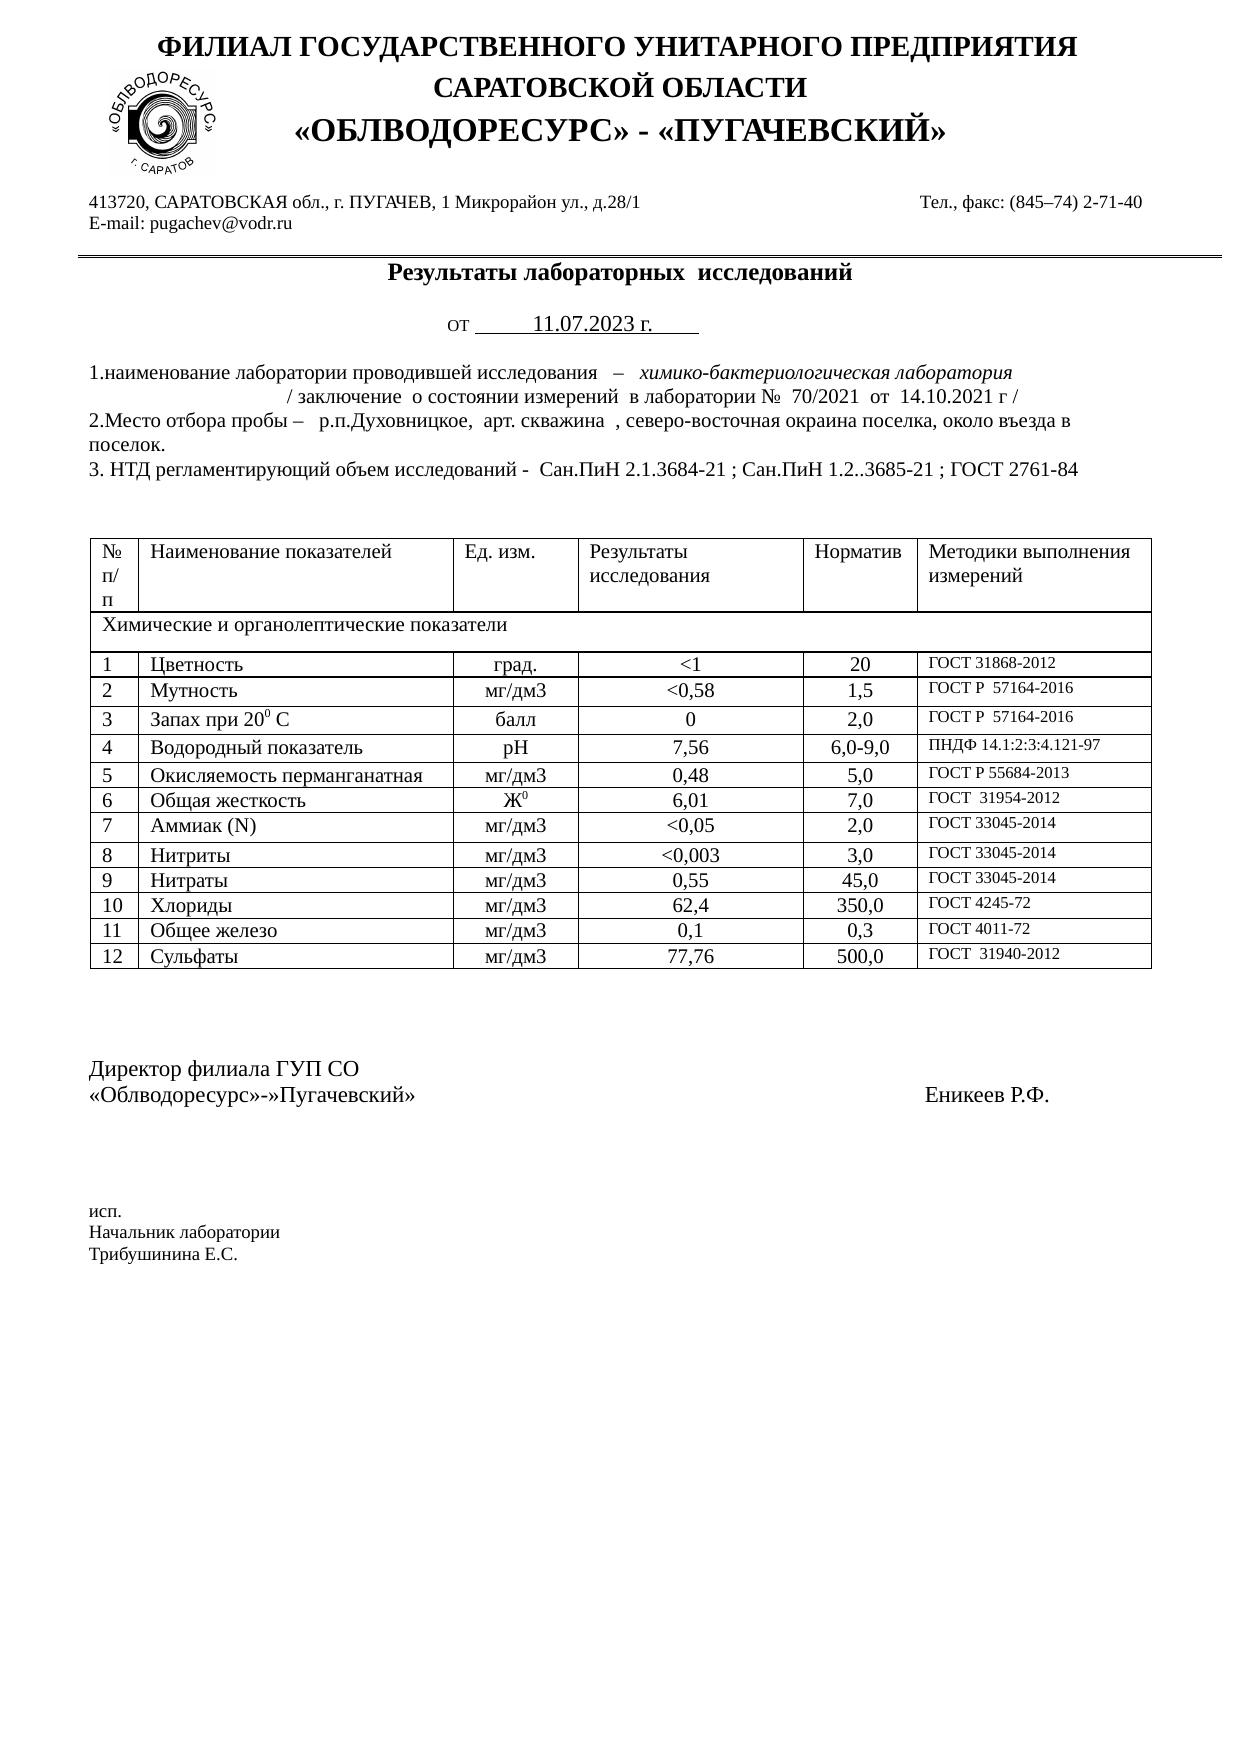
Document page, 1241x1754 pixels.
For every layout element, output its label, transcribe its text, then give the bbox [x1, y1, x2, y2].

table_cell ГОСТ Р 55684-2013 [918, 763, 1151, 787]
table_cell <0,05 [579, 813, 803, 842]
table_cell ГОСТ 31868-2012 [918, 653, 1151, 676]
table_cell 3 [91, 707, 138, 733]
table_cell 7 [91, 813, 138, 842]
text 2.Место отбора пробы – р.п.Духовницкое, арт. скважина , северо-восточная окраина поселка, около въезда в поселок. [89, 408, 1151, 456]
table_cell 45,0 [804, 868, 917, 892]
table_header Ед. изм. [454, 539, 578, 611]
table_cell Химические и органолептические показатели [91, 613, 1151, 651]
table_cell ГОСТ Р 57164-2016 [918, 707, 1151, 733]
table_cell мг/дм3 [454, 763, 578, 787]
table_cell Хлориды [139, 893, 453, 917]
text 1.наименование лаборатории проводившей исследования – химико-бактериологическая лаборатория [89, 360, 1151, 384]
text Трибушинина Е.С. [89, 1243, 1151, 1264]
text [89, 110, 107, 148]
table_header Наименование показателей [139, 539, 453, 611]
table_cell Запах при 200 С [139, 707, 453, 733]
picture [108, 68, 217, 177]
table_cell рН [454, 735, 578, 762]
table_cell 500,0 [804, 944, 917, 968]
text ОТ 11.07.2023 г. [89, 310, 1151, 336]
table_cell 5 [91, 763, 138, 787]
table_cell 11 [91, 919, 138, 942]
table_cell Тел., факс: (845–74) 2-71-40 [689, 191, 1222, 255]
table_cell 10 [91, 893, 138, 917]
table_cell ГОСТ 33045-2014 [918, 843, 1151, 867]
table_cell 0,1 [579, 919, 803, 942]
table_cell Нитриты [139, 843, 453, 867]
table_cell ГОСТ Р 57164-2016 [918, 678, 1151, 706]
table_cell 4 [91, 735, 138, 762]
table_cell мг/дм3 [454, 678, 578, 706]
table_header Норматив [804, 539, 917, 611]
text Директор филиала ГУП СО [89, 1055, 1151, 1081]
table_cell 0,3 [804, 919, 917, 942]
table_cell мг/дм3 [454, 944, 578, 968]
table_cell <0,58 [579, 678, 803, 706]
table_cell 8 [91, 843, 138, 867]
table_cell 77,76 [579, 944, 803, 968]
table_cell 6,0-9,0 [804, 735, 917, 762]
table_header Результаты исследования [579, 539, 803, 611]
text САРАТОВСКОЙ ОБЛАСТИ [218, 70, 1151, 103]
table_cell 0,55 [579, 868, 803, 892]
table_header № п/п [91, 539, 138, 611]
table_cell ГОСТ 4011-72 [918, 919, 1151, 942]
table_cell ГОСТ 33045-2014 [918, 813, 1151, 842]
table_cell 3,0 [804, 843, 917, 867]
table_cell 7,0 [804, 788, 917, 812]
table_cell Ж0 [454, 788, 578, 812]
table_cell <1 [579, 653, 803, 676]
table_cell 20 [804, 653, 917, 676]
table_cell мг/дм3 [454, 919, 578, 942]
table_cell 2,0 [804, 707, 917, 733]
table_cell ГОСТ 4245-72 [918, 893, 1151, 917]
table_cell Нитраты [139, 868, 453, 892]
table_cell 6 [91, 788, 138, 812]
table_cell 2,0 [804, 813, 917, 842]
text «облводоРЕСУРС» - «ПУГАЧЕВСКИЙ» [218, 110, 1151, 148]
table_cell ГОСТ 31954-2012 [918, 788, 1151, 812]
table_cell ГОСТ 31940-2012 [918, 944, 1151, 968]
table_cell Цветность [139, 653, 453, 676]
table_header [78, 148, 405, 191]
table_cell 7,56 [579, 735, 803, 762]
table_cell 0,48 [579, 763, 803, 787]
table_cell 1,5 [804, 678, 917, 706]
text Результаты лабораторных исследований [89, 258, 1151, 286]
table_cell Мутность [139, 678, 453, 706]
table_cell град. [454, 653, 578, 676]
table_header Методики выполнения измерений [918, 539, 1151, 611]
table_cell балл [454, 707, 578, 733]
text исп. [89, 1199, 1151, 1221]
table_cell Окисляемость перманганатная [139, 763, 453, 787]
table_cell 1 [91, 653, 138, 676]
text 3. НТД регламентирующий объем исследований - Сан.ПиН 2.1.3684-21 ; Сан.ПиН 1.2..3685-21 ; ГОСТ 2761-84 [89, 456, 1151, 481]
table_cell 62,4 [579, 893, 803, 917]
table_cell Общее железо [139, 919, 453, 942]
table_cell 2 [91, 678, 138, 706]
table_cell 413720, САРАТОВСКАЯ обл., г. ПУГАЧЕВ, 1 Микрорайон ул., д.28/1 E-mail: pugachev@vodr.ru [78, 191, 689, 255]
table_cell 12 [91, 944, 138, 968]
table_cell 5,0 [804, 763, 917, 787]
table_cell ГОСТ 33045-2014 [918, 868, 1151, 892]
table_cell Сульфаты [139, 944, 453, 968]
text ФИЛИАЛ ГОСУДАРСТВЕННОГО УНИТАРНОГО ПРЕДПРИЯТИЯ [89, 29, 1151, 63]
table_cell мг/дм3 [454, 893, 578, 917]
table_header [405, 148, 1222, 191]
table_cell мг/дм3 [454, 868, 578, 892]
text Начальник лаборатории [89, 1221, 1151, 1243]
table_cell Водородный показатель [139, 735, 453, 762]
table_cell Аммиак (N) [139, 813, 453, 842]
table_cell 350,0 [804, 893, 917, 917]
table_cell ПНДФ 14.1:2:3:4.121-97 [918, 735, 1151, 762]
table_cell <0,003 [579, 843, 803, 867]
table_cell мг/дм3 [454, 813, 578, 842]
table_cell Общая жесткость [139, 788, 453, 812]
table_cell 9 [91, 868, 138, 892]
text [89, 70, 107, 103]
table_cell 0 [579, 707, 803, 733]
text / заключение о состоянии измерений в лаборатории № 70/2021 от 14.10.2021 г / [89, 384, 1151, 408]
table_cell 6,01 [579, 788, 803, 812]
text «Облводоресурс»-»Пугачевский» Еникеев Р.Ф. [89, 1081, 1151, 1108]
table_cell мг/дм3 [454, 843, 578, 867]
